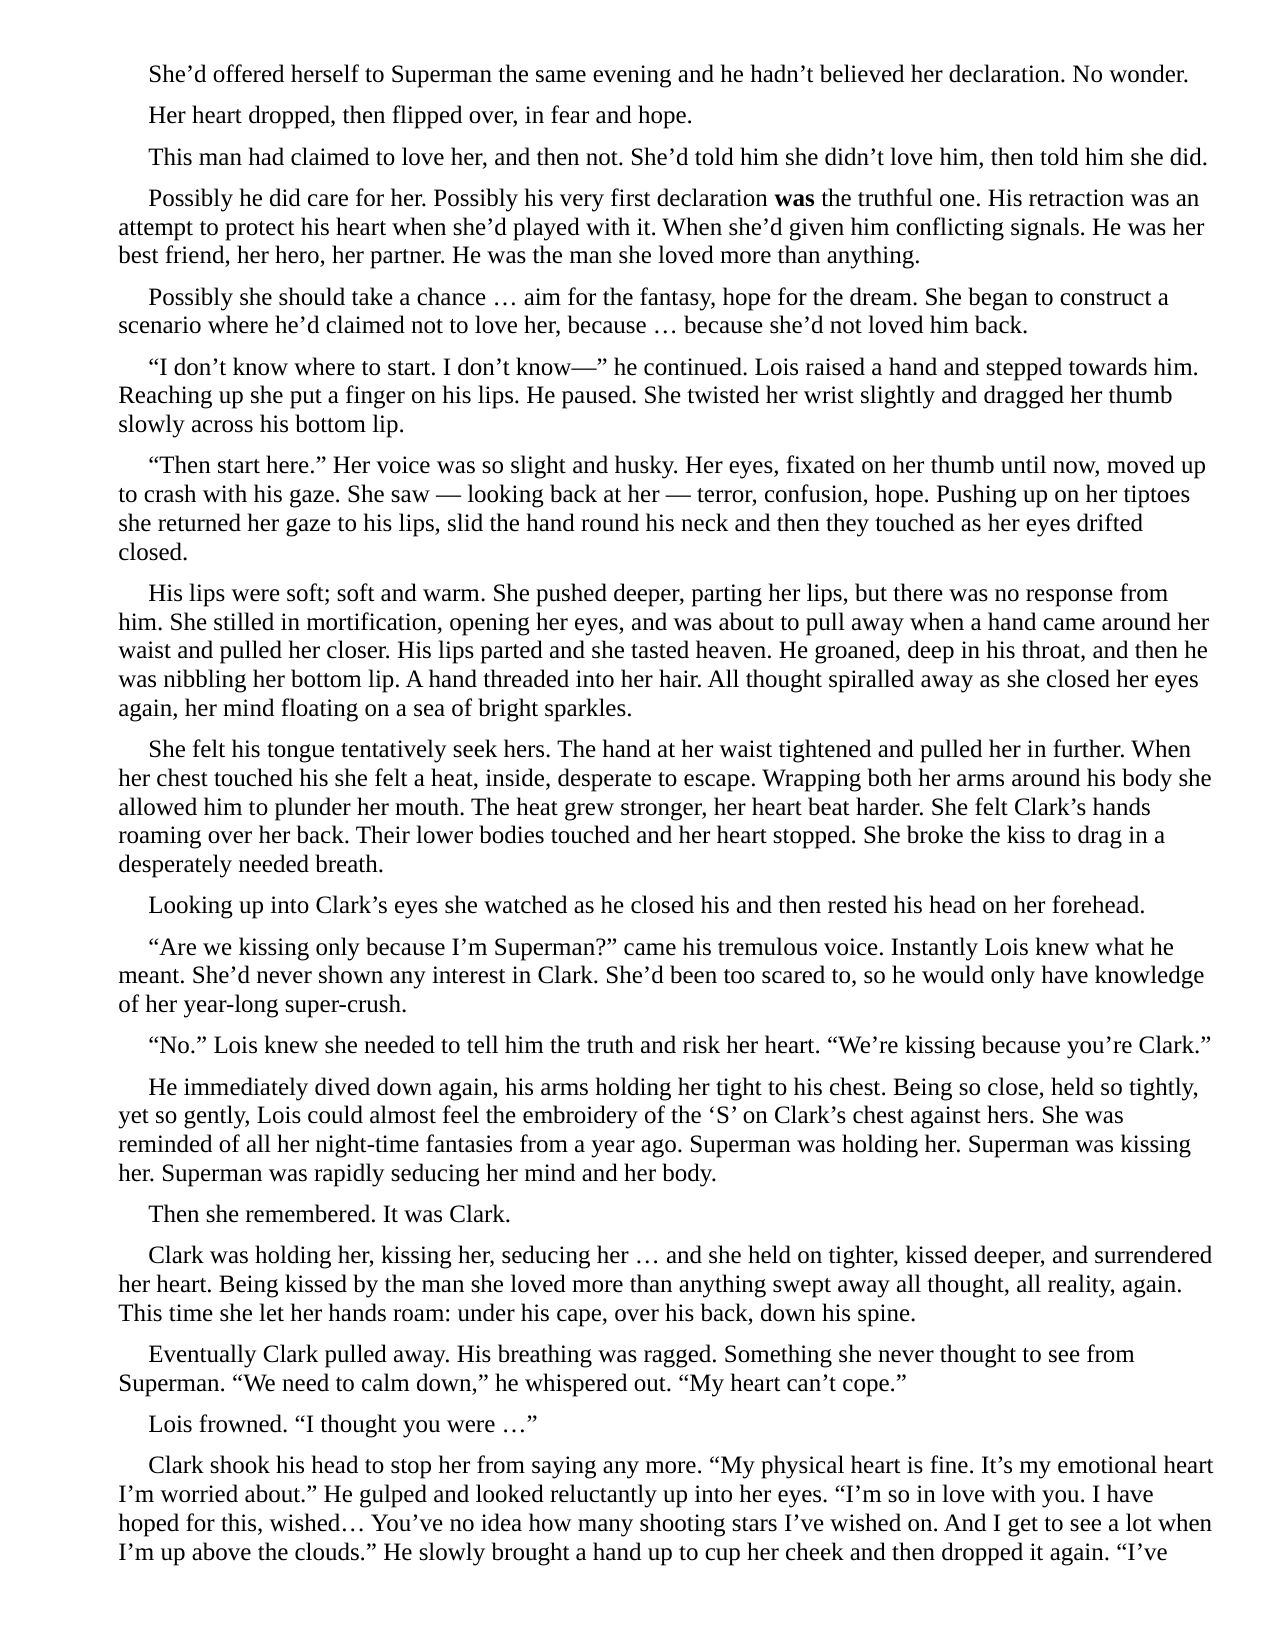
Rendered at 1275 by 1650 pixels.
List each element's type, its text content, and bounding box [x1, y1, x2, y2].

text Clark was holding her, kissing her, seducing her … and she held on tighter, kissed deeper, and surrendered her heart. Being kissed by the man she loved more than anything swept away all thought, all reality, again. This time she let her hands roam: under his cape, over his back, down his spine. [118, 1240, 1216, 1327]
text Her heart dropped, then flipped over, in fear and hope. [118, 100, 1216, 129]
text “No.” Lois knew she needed to tell him the truth and risk her heart. “We’re kissing because you’re Clark.” [118, 1030, 1216, 1059]
text Eventually Clark pulled away. His breathing was ragged. Something she never thought to see from Superman. “We need to calm down,” he whispered out. “My heart can’t cope.” [118, 1339, 1216, 1397]
text Then she remembered. It was Clark. [118, 1199, 1216, 1228]
text “Are we kissing only because I’m Superman?” came his tremulous voice. Instantly Lois knew what he meant. She’d never shown any interest in Clark. She’d been too scared to, so he would only have knowledge of her year-long super-crush. [118, 932, 1216, 1018]
text Possibly he did care for her. Possibly his very first declaration was the truthful one. His retraction was an attempt to protect his heart when she’d played with it. When she’d given him conflicting signals. He was her best friend, her hero, her partner. He was the man she loved more than anything. [118, 183, 1216, 269]
text He immediately dived down again, his arms holding her tight to his chest. Being so close, held so tightly, yet so gently, Lois could almost feel the embroidery of the ‘S’ on Clark’s chest against hers. She was reminded of all her night-time fantasies from a year ago. Superman was holding her. Superman was kissing her. Superman was rapidly seducing her mind and her body. [118, 1072, 1216, 1187]
text His lips were soft; soft and warm. She pushed deeper, parting her lips, but there was no response from him. She stilled in mortification, opening her eyes, and was about to pull away when a hand came around her waist and pulled her closer. His lips parted and she tasted heaven. He groaned, deep in his throat, and then he was nibbling her bottom lip. A hand threaded into her hair. All thought spiralled away as she closed her eyes again, her mind floating on a sea of bright sparkles. [118, 578, 1216, 722]
text This man had claimed to love her, and then not. She’d told him she didn’t love him, then told him she did. [118, 142, 1216, 170]
text Looking up into Clark’s eyes she watched as he closed his and then rested his head on her forehead. [118, 890, 1216, 919]
text She’d offered herself to Superman the same evening and he hadn’t believed her declaration. No wonder. [118, 59, 1216, 88]
text Clark shook his head to stop her from saying any more. “My physical heart is fine. It’s my emotional heart I’m worried about.” He gulped and looked reluctantly up into her eyes. “I’m so in love with you. I have hoped for this, wished… You’ve no idea how many shooting stars I’ve wished on. And I get to see a lot when I’m up above the clouds.” He slowly brought a hand up to cup her cheek and then dropped it again. “I’ve [118, 1450, 1216, 1565]
text “I don’t know where to start. I don’t know—” he continued. Lois raised a hand and stepped towards him. Reaching up she put a finger on his lips. He paused. She twisted her wrist slightly and dragged her thumb slowly across his bottom lip. [118, 352, 1216, 438]
text Lois frowned. “I thought you were …” [118, 1409, 1216, 1438]
text Possibly she should take a chance … aim for the fantasy, hope for the dream. She began to construct a scenario where he’d claimed not to love her, because … because she’d not loved him back. [118, 282, 1216, 339]
text She felt his tongue tentatively seek hers. The hand at her waist tightened and pulled her in further. When her chest touched his she felt a heat, inside, desperate to escape. Wrapping both her arms around his body she allowed him to plunder her mouth. The heat grew stronger, her heart beat harder. She felt Clark’s hands roaming over her back. Their lower bodies touched and her heart stopped. She broke the kiss to drag in a desperately needed breath. [118, 734, 1216, 878]
text “Then start here.” Her voice was so slight and husky. Her eyes, fixated on her thumb until now, moved up to crash with his gaze. She saw — looking back at her — terror, confusion, hope. Pushing up on her tiptoes she returned her gaze to his lips, slid the hand round his neck and then they touched as her eyes drifted closed. [118, 450, 1216, 565]
